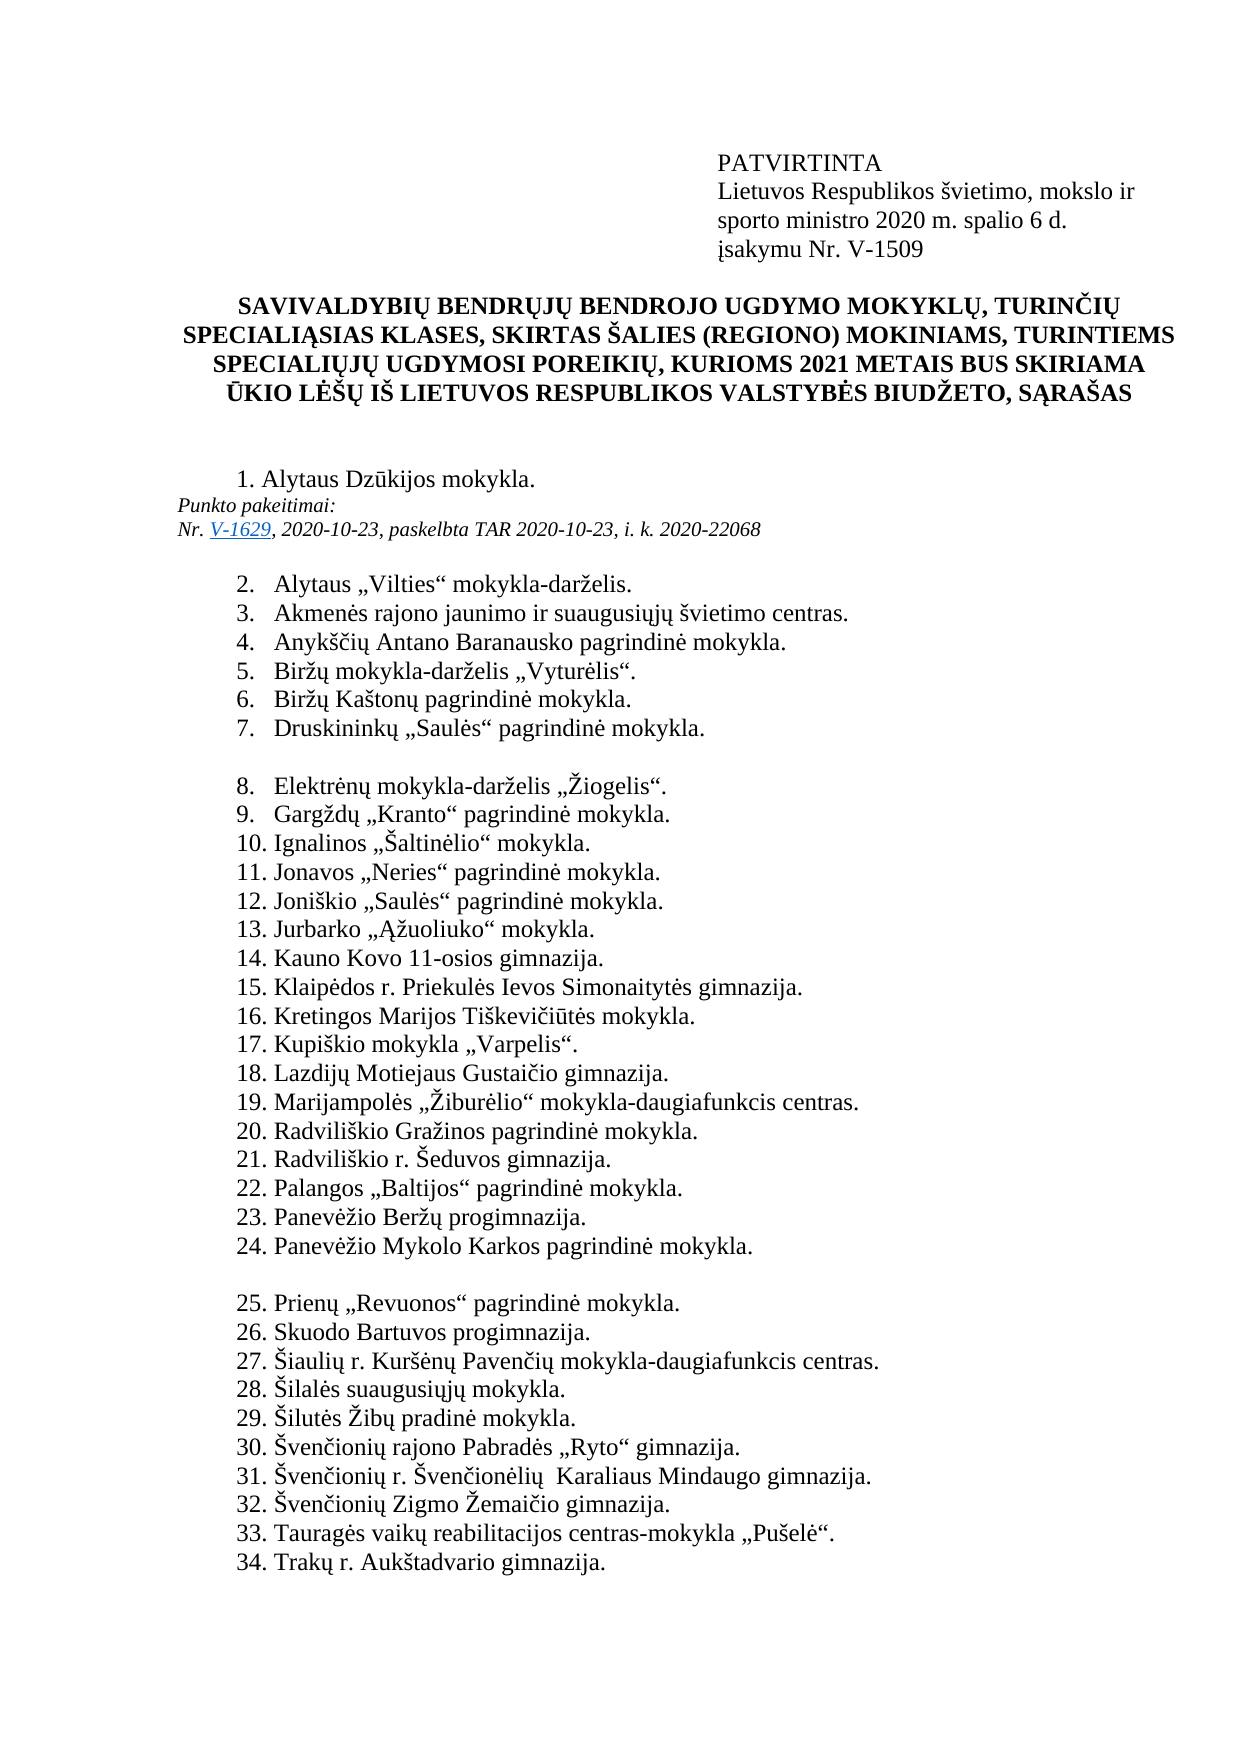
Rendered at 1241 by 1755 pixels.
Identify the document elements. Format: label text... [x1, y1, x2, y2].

text 23. Panevėžio Beržų progimnazija. [236, 1202, 1181, 1231]
text 14. Kauno Kovo 11-osios gimnazija. [236, 943, 1181, 972]
text 34. Trakų r. Aukštadvario gimnazija. [236, 1547, 1181, 1576]
text 13. Jurbarko „Ąžuoliuko“ mokykla. [236, 914, 1181, 943]
text 27. Šiaulių r. Kuršėnų Pavenčių mokykla-daugiafunkcis centras. [236, 1346, 1181, 1374]
text 26. Skuodo Bartuvos progimnazija. [236, 1317, 1181, 1346]
text SAVIVALDYBIŲ BENDRŲJŲ BENDROJO UGDYMO MOKYKLŲ, TURINČIŲ SPECIALIĄSIAS KLASES, SKIRTAS ŠALIES (REGIONO) MOKINIAMS, TURINTIEMS SPECIALIŲJŲ UGDYMOSI POREIKIŲ, KURIOMS 2021 METAIS BUS SKIRIAMA ŪKIO LĖŠŲ IŠ LIETUVOS RESPUBLIKOS VALSTYBĖS BIUDŽETO, SĄRAŠAS [177, 291, 1181, 406]
text 31. Švenčionių r. Švenčionėlių Karaliaus Mindaugo gimnazija. [236, 1461, 1181, 1489]
text 30. Švenčionių rajono Pabradės „Ryto“ gimnazija. [236, 1432, 1181, 1461]
text 28. Šilalės suaugusiųjų mokykla. [236, 1374, 1181, 1403]
text 10. Ignalinos „Šaltinėlio“ mokykla. [236, 828, 1181, 857]
text 1. Alytaus Dzūkijos mokykla. [177, 464, 1181, 493]
text Nr. V-1629, 2020-10-23, paskelbta TAR 2020-10-23, i. k. 2020-22068 [177, 517, 1181, 541]
text 7. Druskininkų „Saulės“ pagrindinė mokykla. [236, 713, 1181, 742]
text 12. Joniškio „Saulės“ pagrindinė mokykla. [236, 886, 1181, 914]
text 4. Anykščių Antano Baranausko pagrindinė mokykla. [236, 627, 1181, 656]
text Lietuvos Respublikos švietimo, mokslo ir [717, 176, 1178, 205]
text 16. Kretingos Marijos Tiškevičiūtės mokykla. [236, 1001, 1181, 1029]
text 9. Gargždų „Kranto“ pagrindinė mokykla. [236, 799, 1181, 828]
text 15. Klaipėdos r. Priekulės Ievos Simonaitytės gimnazija. [236, 972, 1181, 1001]
text sporto ministro 2020 m. spalio 6 d. [717, 205, 1178, 234]
text PATVIRTINTA [177, 148, 1181, 176]
text 25. Prienų „Revuonos“ pagrindinė mokykla. [236, 1288, 1181, 1317]
text 3. Akmenės rajono jaunimo ir suaugusiųjų švietimo centras. [236, 598, 1181, 627]
text 17. Kupiškio mokykla „Varpelis“. [236, 1029, 1181, 1058]
text įsakymu Nr. V-1509 [717, 234, 1178, 263]
text 18. Lazdijų Motiejaus Gustaičio gimnazija. [236, 1058, 1181, 1087]
text 32. Švenčionių Zigmo Žemaičio gimnazija. [236, 1489, 1181, 1518]
text 19. Marijampolės „Žiburėlio“ mokykla-daugiafunkcis centras. [236, 1087, 1181, 1116]
text 24. Panevėžio Mykolo Karkos pagrindinė mokykla. [236, 1231, 1181, 1259]
text Punkto pakeitimai: [177, 493, 1181, 517]
text 33. Tauragės vaikų reabilitacijos centras-mokykla „Pušelė“. [236, 1518, 1181, 1547]
text 21. Radviliškio r. Šeduvos gimnazija. [236, 1144, 1181, 1173]
text 20. Radviliškio Gražinos pagrindinė mokykla. [236, 1116, 1181, 1144]
text 2. Alytaus „Vilties“ mokykla-darželis. [236, 569, 1181, 598]
text 8. Elektrėnų mokykla-darželis „Žiogelis“. [236, 771, 1181, 799]
text 5. Biržų mokykla-darželis „Vyturėlis“. [236, 656, 1181, 684]
text 6. Biržų Kaštonų pagrindinė mokykla. [236, 684, 1181, 713]
text 22. Palangos „Baltijos“ pagrindinė mokykla. [236, 1173, 1181, 1202]
text 11. Jonavos „Neries“ pagrindinė mokykla. [236, 857, 1181, 886]
text 29. Šilutės Žibų pradinė mokykla. [236, 1403, 1181, 1432]
